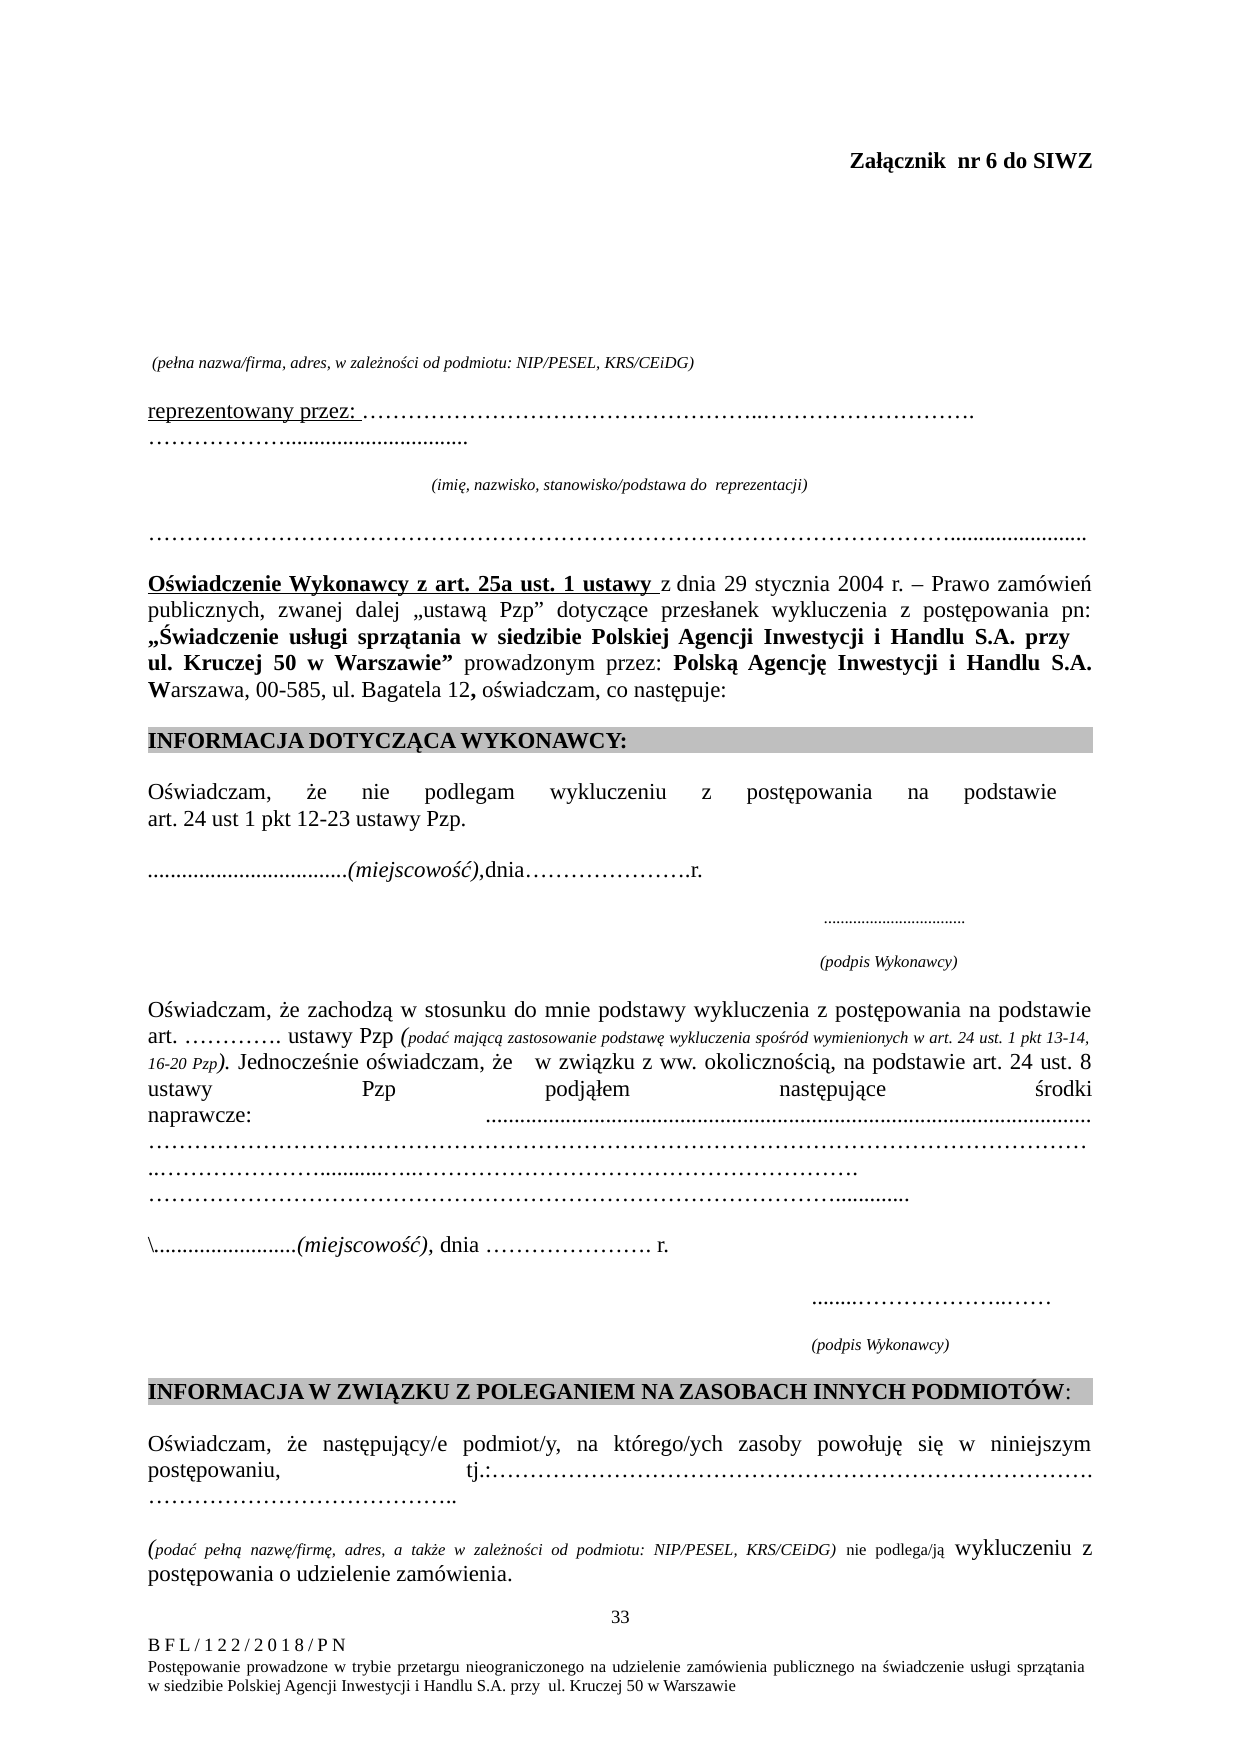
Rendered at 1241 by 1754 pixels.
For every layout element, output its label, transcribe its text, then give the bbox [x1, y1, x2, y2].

text Oświadczam, że zachodzą w stosunku do mnie podstawy wykluczenia z postępowania na podstawie art. …………. ustawy Pzp (podać mającą zastosowanie podstawę wykluczenia spośród wymienionych w art. 24 ust. 1 pkt 13-14, 16-20 Pzp). Jednocześnie oświadczam, że w związku z ww. okolicznością, na podstawie art. 24 ust. 8 ustawy Pzp podjąłem następujące środki naprawcze: .......................................................................................................... ……………………………………………………………………………………………………………..…………………...........…..………………………………………………….………………………………………………………………………………............. [148, 996, 1093, 1207]
text Załącznik nr 6 do SIWZ [148, 147, 1093, 174]
text (podać pełną nazwę/firmę, adres, a także w zależności od podmiotu: NIP/PESEL, KRS/CEiDG) nie podlega/ją wykluczeniu z postępowania o udzielenie zamówienia. [148, 1534, 1093, 1587]
text .................................. [738, 907, 1093, 927]
text Oświadczam, że następujący/e podmiot/y, na którego/ych zasoby powołuję się w niniejszym postępowaniu, tj.:…………………………………………………………………….………………………………….. [148, 1430, 1093, 1509]
text ........………………..…… [737, 1283, 1093, 1309]
text (pełna nazwa/firma, adres, w zależności od podmiotu: NIP/PESEL, KRS/CEiDG) [148, 353, 1093, 372]
text ...................................(miejscowość),dnia………………….r. [148, 856, 1093, 882]
text INFORMACJA DOTYCZĄCA WYKONAWCY: [148, 727, 1093, 753]
text (imię, nazwisko, stanowisko/podstawa do reprezentacji) [148, 475, 1093, 494]
text \.........................(miejscowość), dnia …………………. r. [148, 1232, 1093, 1258]
text INFORMACJA W ZWIĄZKU Z POLEGANIEM NA ZASOBACH INNYCH PODMIOTÓW: [148, 1378, 1093, 1405]
text (podpis Wykonawcy) [738, 952, 1093, 971]
text Oświadczam, że nie podlegam wykluczeniu z postępowania na podstawie art. 24 ust 1 pkt 12-23 ustawy Pzp. [148, 778, 1093, 831]
text ……………………………………………………………………………………………........................ [148, 519, 1093, 545]
text (podpis Wykonawcy) [738, 1334, 1093, 1353]
text reprezentowany przez: ……………………………………………..……………………….………………................................ [148, 397, 1093, 450]
text Oświadczenie Wykonawcy z art. 25a ust. 1 ustawy z dnia 29 stycznia 2004 r. – Prawo zamówień publicznych, zwanej dalej „ustawą Pzp” dotyczące przesłanek wykluczenia z postępowania pn: „Świadczenie usługi sprzątania w siedzibie Polskiej Agencji Inwestycji i Handlu S.A. przy ul. Kruczej 50 w Warszawie” prowadzonym przez: Polską Agencję Inwestycji i Handlu S.A. Warszawa, 00-585, ul. Bagatela 12, oświadczam, co następuje: [148, 570, 1093, 702]
